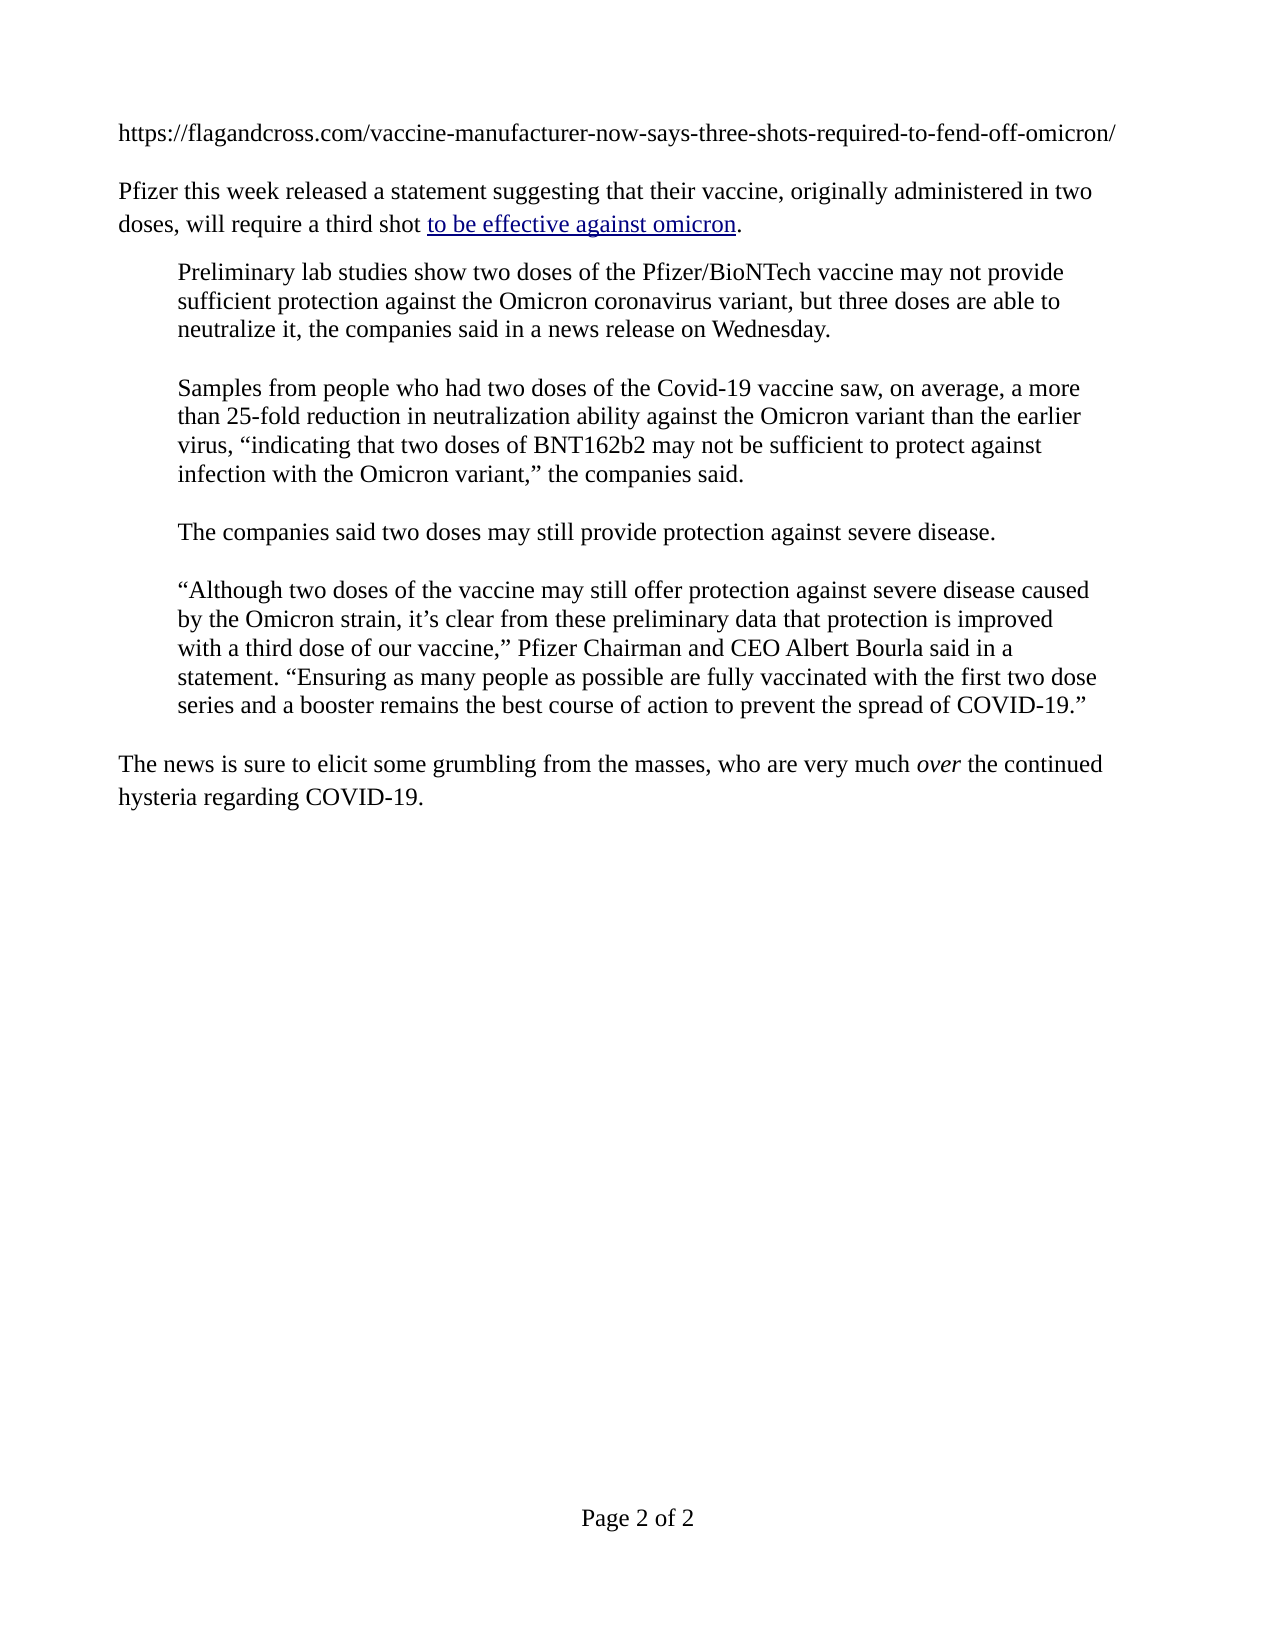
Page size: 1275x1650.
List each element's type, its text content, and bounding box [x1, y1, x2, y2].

text Preliminary lab studies show two doses of the Pfizer/BioNTech vaccine may not provide sufficient protection against the Omicron coronavirus variant, but three doses are able to neutralize it, the companies said in a news release on Wednesday. [177, 257, 1098, 343]
text The news is sure to elicit some grumbling from the masses, who are very much over the continued hysteria regarding COVID-19. [118, 749, 1157, 810]
text Samples from people who had two doses of the Covid-19 vaccine saw, on average, a more than 25-fold reduction in neutralization ability against the Omicron variant than the earlier virus, “indicating that two doses of BNT162b2 may not be sufficient to protect against infection with the Omicron variant,” the companies said. [177, 373, 1098, 488]
text “Although two doses of the vaccine may still offer protection against severe disease caused by the Omicron strain, it’s clear from these preliminary data that protection is improved with a third dose of our vaccine,” Pfizer Chairman and CEO Albert Bourla said in a statement. “Ensuring as many people as possible are fully vaccinated with the first two dose series and a booster remains the best course of action to prevent the spread of COVID-19.” [177, 575, 1098, 719]
text The companies said two doses may still provide protection against severe disease. [177, 517, 1098, 546]
text Pfizer this week released a statement suggesting that their vaccine, originally administered in two doses, will require a third shot to be effective against omicron. [118, 176, 1157, 238]
